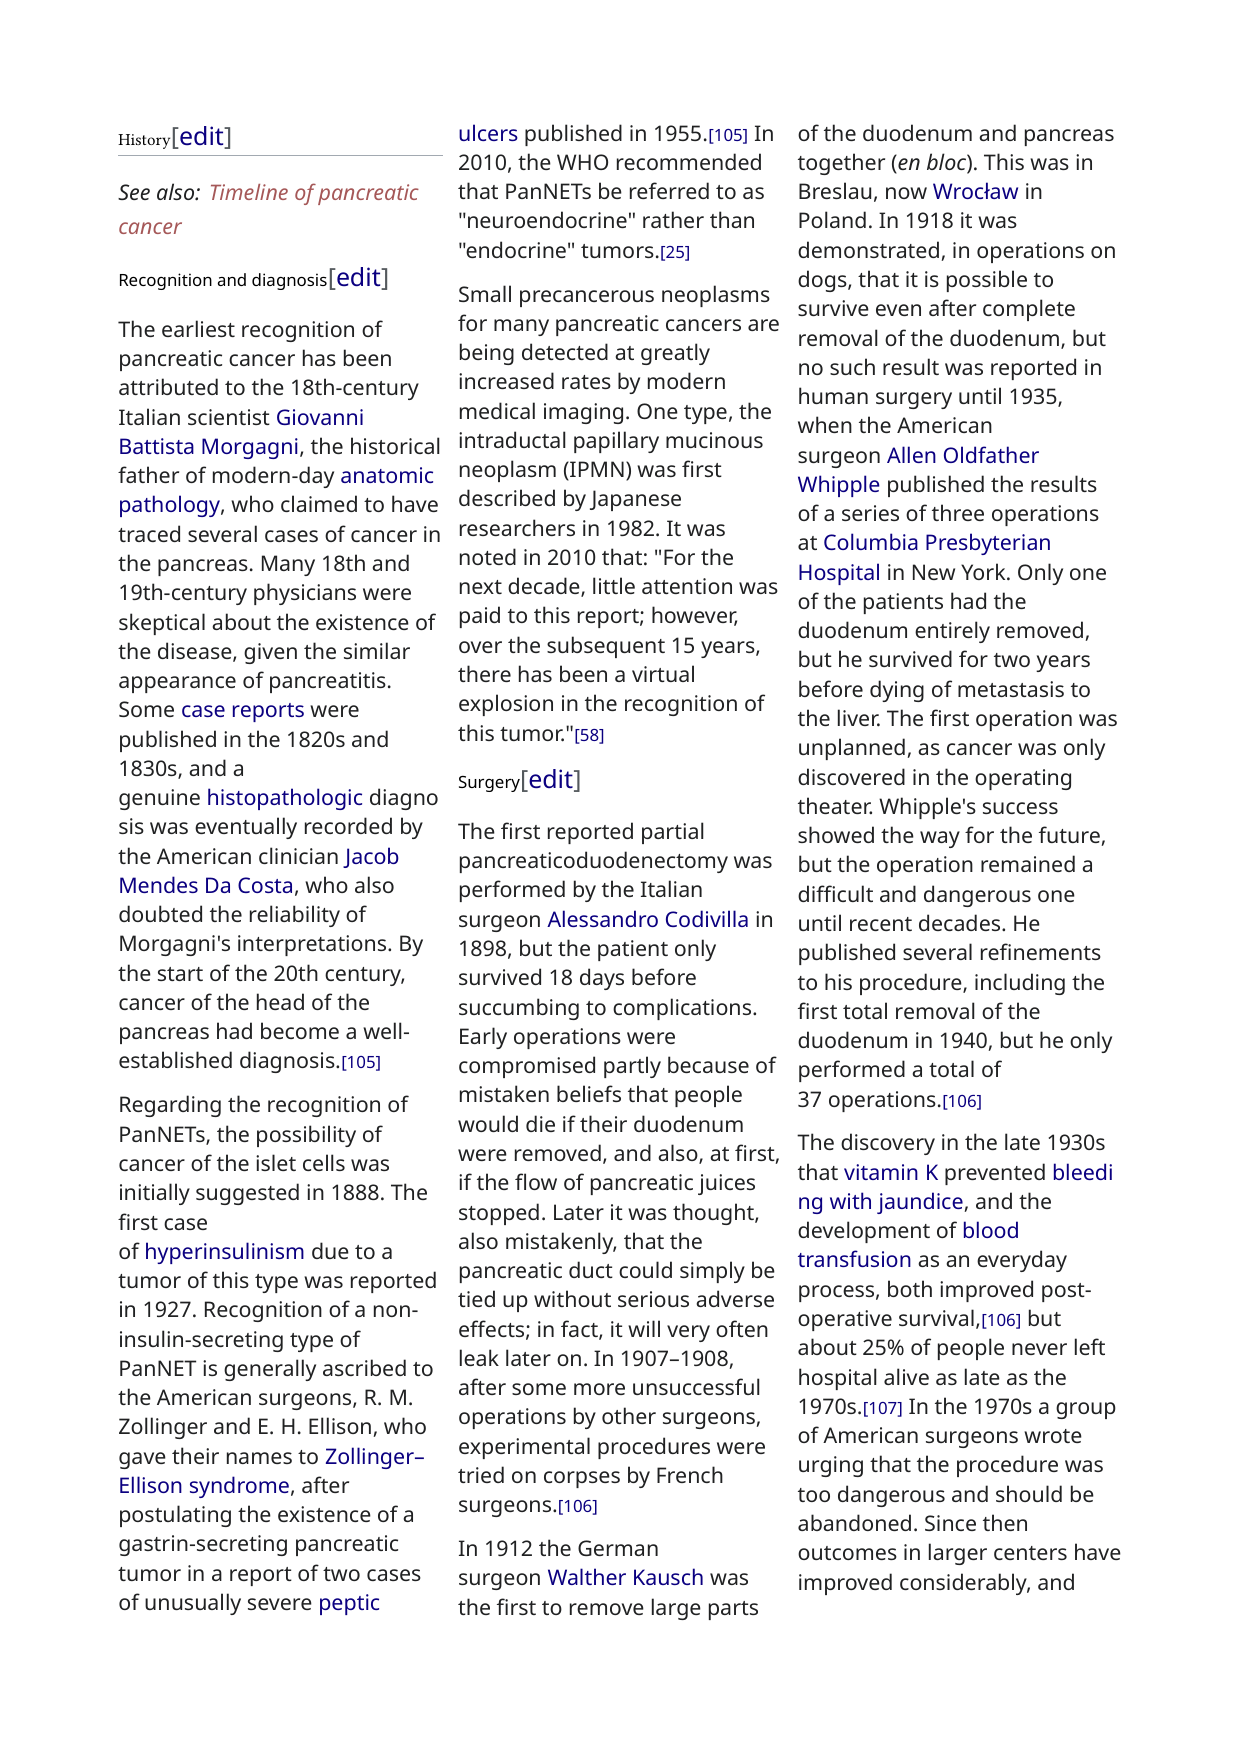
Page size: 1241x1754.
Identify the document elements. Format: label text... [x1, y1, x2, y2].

text of the duodenum and pancreas together (en bloc). This was in Breslau, now Wrocław in Poland. In 1918 it was demonstrated, in operations on dogs, that it is possible to survive even after complete removal of the duodenum, but no such result was reported in human surgery until 1935, when the American surgeon Allen Oldfather Whipple published the results of a series of three operations at Columbia Presbyterian Hospital in New York. Only one of the patients had the duodenum entirely removed, but he survived for two years before dying of metastasis to the liver. The first operation was unplanned, as cancer was only discovered in the operating theater. Whipple's success showed the way for the future, but the operation remained a difficult and dangerous one until recent decades. He published several refinements to his procedure, including the first total removal of the duodenum in 1940, but he only performed a total of 37 operations.[106] [797, 118, 1122, 1113]
text The discovery in the late 1930s that vitamin K prevented bleeding with jaundice, and the development of blood transfusion as an everyday process, both improved post-operative survival,[106] but about 25% of people never left hospital alive as late as the 1970s.[107] In the 1970s a group of American surgeons wrote urging that the procedure was too dangerous and should be abandoned. Since then outcomes in larger centers have improved considerably, and [797, 1128, 1122, 1596]
subtitle Recognition and diagnosis[edit] [118, 260, 443, 294]
text The first reported partial pancreaticoduodenectomy was performed by the Italian surgeon Alessandro Codivilla in 1898, but the patient only survived 18 days before succumbing to complications. Early operations were compromised partly because of mistaken beliefs that people would die if their duodenum were removed, and also, at first, if the flow of pancreatic juices stopped. Later it was thought, also mistakenly, that the pancreatic duct could simply be tied up without serious adverse effects; in fact, it will very often leak later on. In 1907–1908, after some more unsuccessful operations by other surgeons, experimental procedures were tried on corpses by French surgeons.[106] [458, 816, 782, 1519]
text See also: Timeline of pancreatic cancer [118, 178, 443, 241]
subtitle Surgery[edit] [458, 762, 782, 796]
subtitle History[edit] [118, 118, 443, 155]
text The earliest recognition of pancreatic cancer has been attributed to the 18th-century Italian scientist Giovanni Battista Morgagni, the historical father of modern-day anatomic pathology, who claimed to have traced several cases of cancer in the pancreas. Many 18th and 19th-century physicians were skeptical about the existence of the disease, given the similar appearance of pancreatitis. Some case reports were published in the 1820s and 1830s, and a genuine histopathologic diagnosis was eventually recorded by the American clinician Jacob Mendes Da Costa, who also doubted the reliability of Morgagni's interpretations. By the start of the 20th century, cancer of the head of the pancreas had become a well-established diagnosis.[105] [118, 314, 443, 1075]
text ulcers published in 1955.[105] In 2010, the WHO recommended that PanNETs be referred to as "neuroendocrine" rather than "endocrine" tumors.[25] [458, 118, 782, 264]
text In 1912 the German surgeon Walther Kausch was the first to remove large parts [458, 1533, 782, 1621]
text Small precancerous neoplasms for many pancreatic cancers are being detected at greatly increased rates by modern medical imaging. One type, the intraductal papillary mucinous neoplasm (IPMN) was first described by Japanese researchers in 1982. It was noted in 2010 that: "For the next decade, little attention was paid to this report; however, over the subsequent 15 years, there has been a virtual explosion in the recognition of this tumor."[58] [458, 279, 782, 747]
text Regarding the recognition of PanNETs, the possibility of cancer of the islet cells was initially suggested in 1888. The first case of hyperinsulinism due to a tumor of this type was reported in 1927. Recognition of a non-insulin-secreting type of PanNET is generally ascribed to the American surgeons, R. M. Zollinger and E. H. Ellison, who gave their names to Zollinger–Ellison syndrome, after postulating the existence of a gastrin-secreting pancreatic tumor in a report of two cases of unusually severe peptic [118, 1090, 443, 1617]
